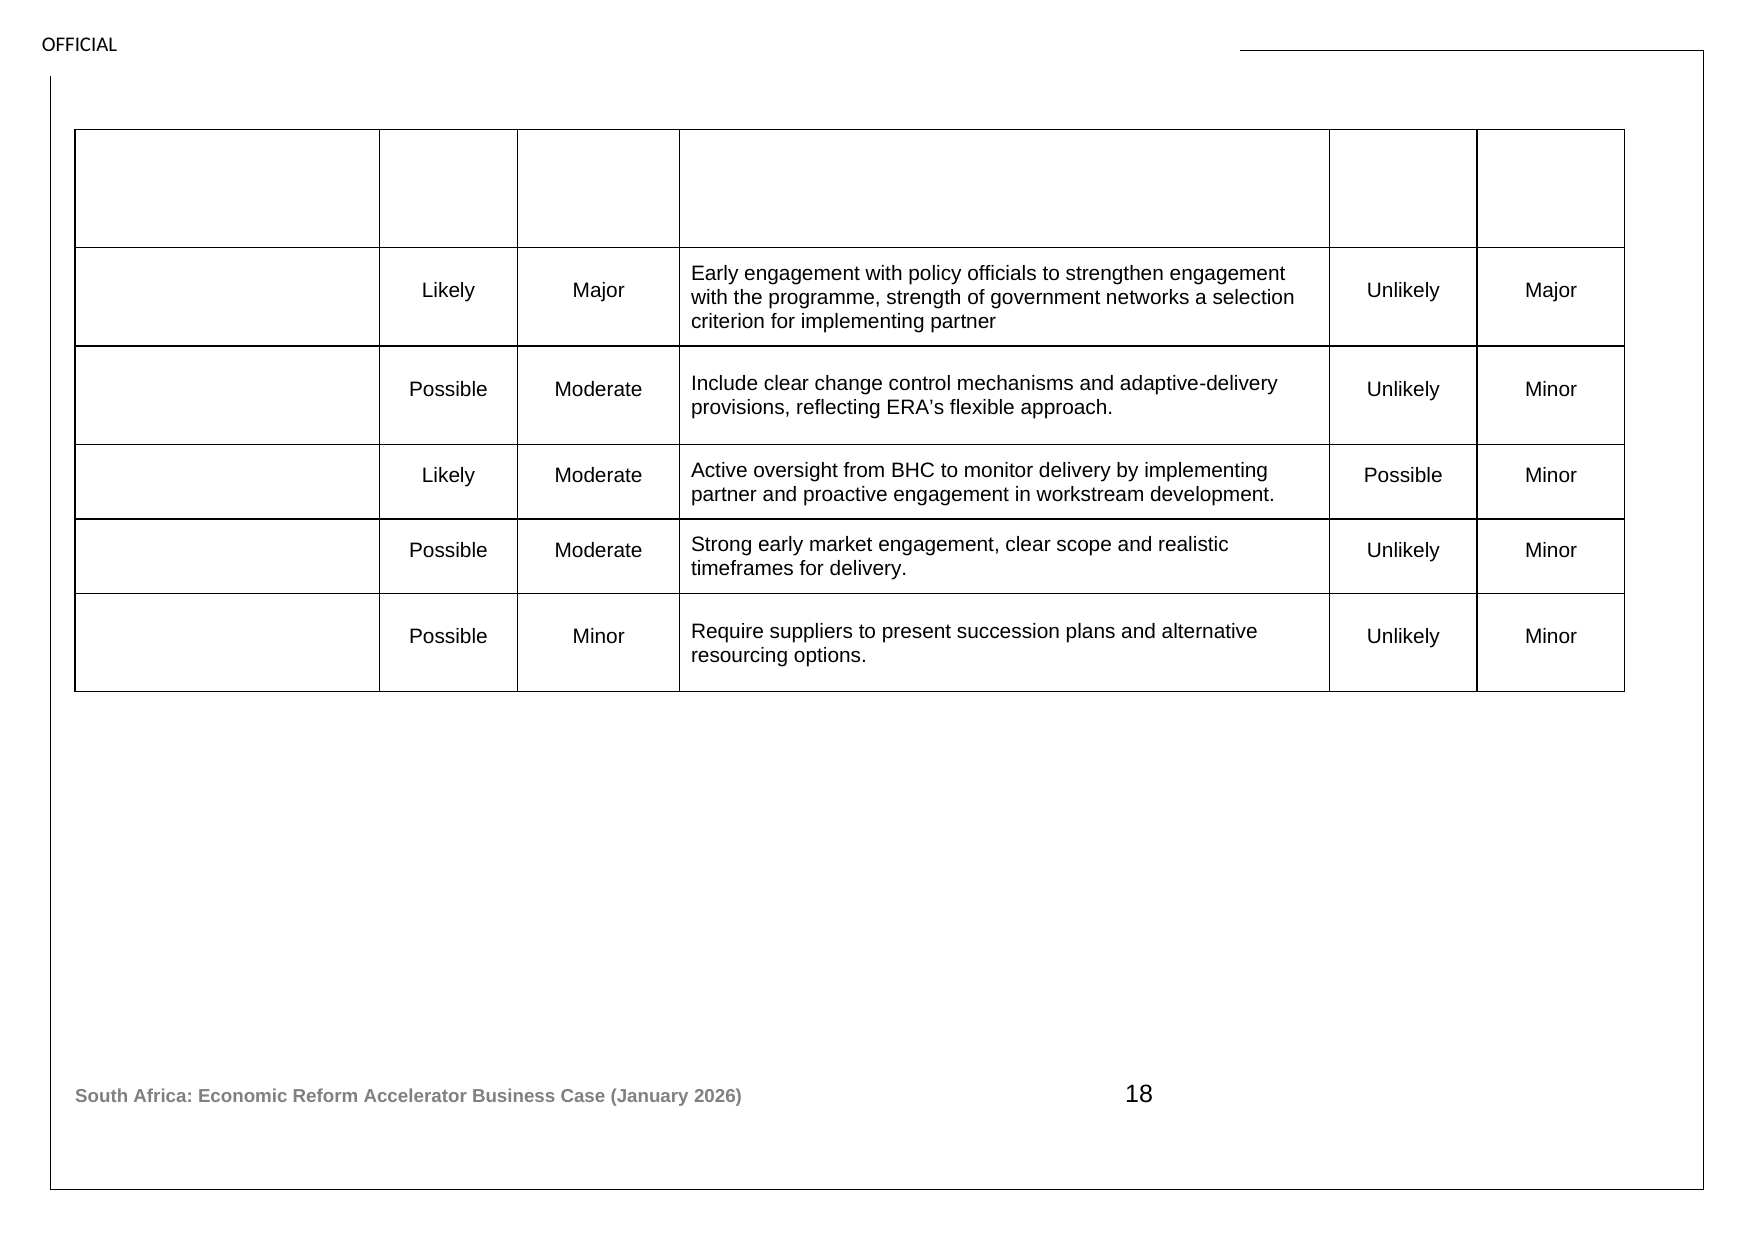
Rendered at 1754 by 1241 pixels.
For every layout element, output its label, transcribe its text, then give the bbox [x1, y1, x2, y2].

table_cell Early engagement with policy officials to strengthen engagement with the programme, strength of government networks a selection criterion for implementing partner [680, 248, 1329, 345]
table_cell Minor [1478, 445, 1624, 518]
table_cell Possible [380, 594, 517, 691]
table_header Risk [76, 130, 379, 247]
table_cell Minor [1478, 520, 1624, 592]
table_header Residual Impact [1478, 130, 1624, 247]
table_cell Major [1478, 248, 1624, 345]
table_cell Likely [380, 445, 517, 518]
table_header Residual Likelihood [1330, 130, 1476, 247]
table_cell Active oversight from BHC to monitor delivery by implementing partner and proactive engagement in workstream development. [680, 445, 1329, 518]
table_header Mitigation [680, 130, 1329, 247]
table_cell Likely [380, 248, 517, 345]
table_cell Require suppliers to present succession plans and alternative resourcing options. [680, 594, 1329, 691]
table_cell Minor [518, 594, 679, 691]
table_cell Unlikely [1330, 248, 1476, 345]
table_header Gross Impact [518, 130, 679, 247]
table_cell Contracting limits flexibility and responsiveness to demand [76, 347, 379, 443]
table_cell Moderate [518, 347, 679, 443]
table_cell Limited market appetite reduces competition [76, 520, 379, 592]
table_cell Lack of engagement from government limits policy impact [76, 248, 379, 345]
table_cell Minor [1478, 347, 1624, 443]
table_cell Possible [380, 520, 517, 592]
table_header Gross Likelihood [380, 130, 517, 247]
table_cell Moderate [518, 445, 679, 518]
table_cell Possible [1330, 445, 1476, 518]
table_cell Unlikely [1330, 594, 1476, 691]
table_cell Scope creep of support into broader range of policy areas [76, 445, 379, 518]
table_cell Unlikely [1330, 520, 1476, 592]
table_cell Include clear change control mechanisms and adaptive‑delivery provisions, reflecting ERA’s flexible approach. [680, 347, 1329, 443]
table_cell Unlikely [1330, 347, 1476, 443]
table_cell Possible [380, 347, 517, 443]
table_cell Over‑reliance on key personnel creates turnover vulnerability [76, 594, 379, 691]
table_cell Minor [1478, 594, 1624, 691]
table_cell Moderate [518, 520, 679, 592]
table_cell Major [518, 248, 679, 345]
table_cell Strong early market engagement, clear scope and realistic timeframes for delivery. [680, 520, 1329, 592]
